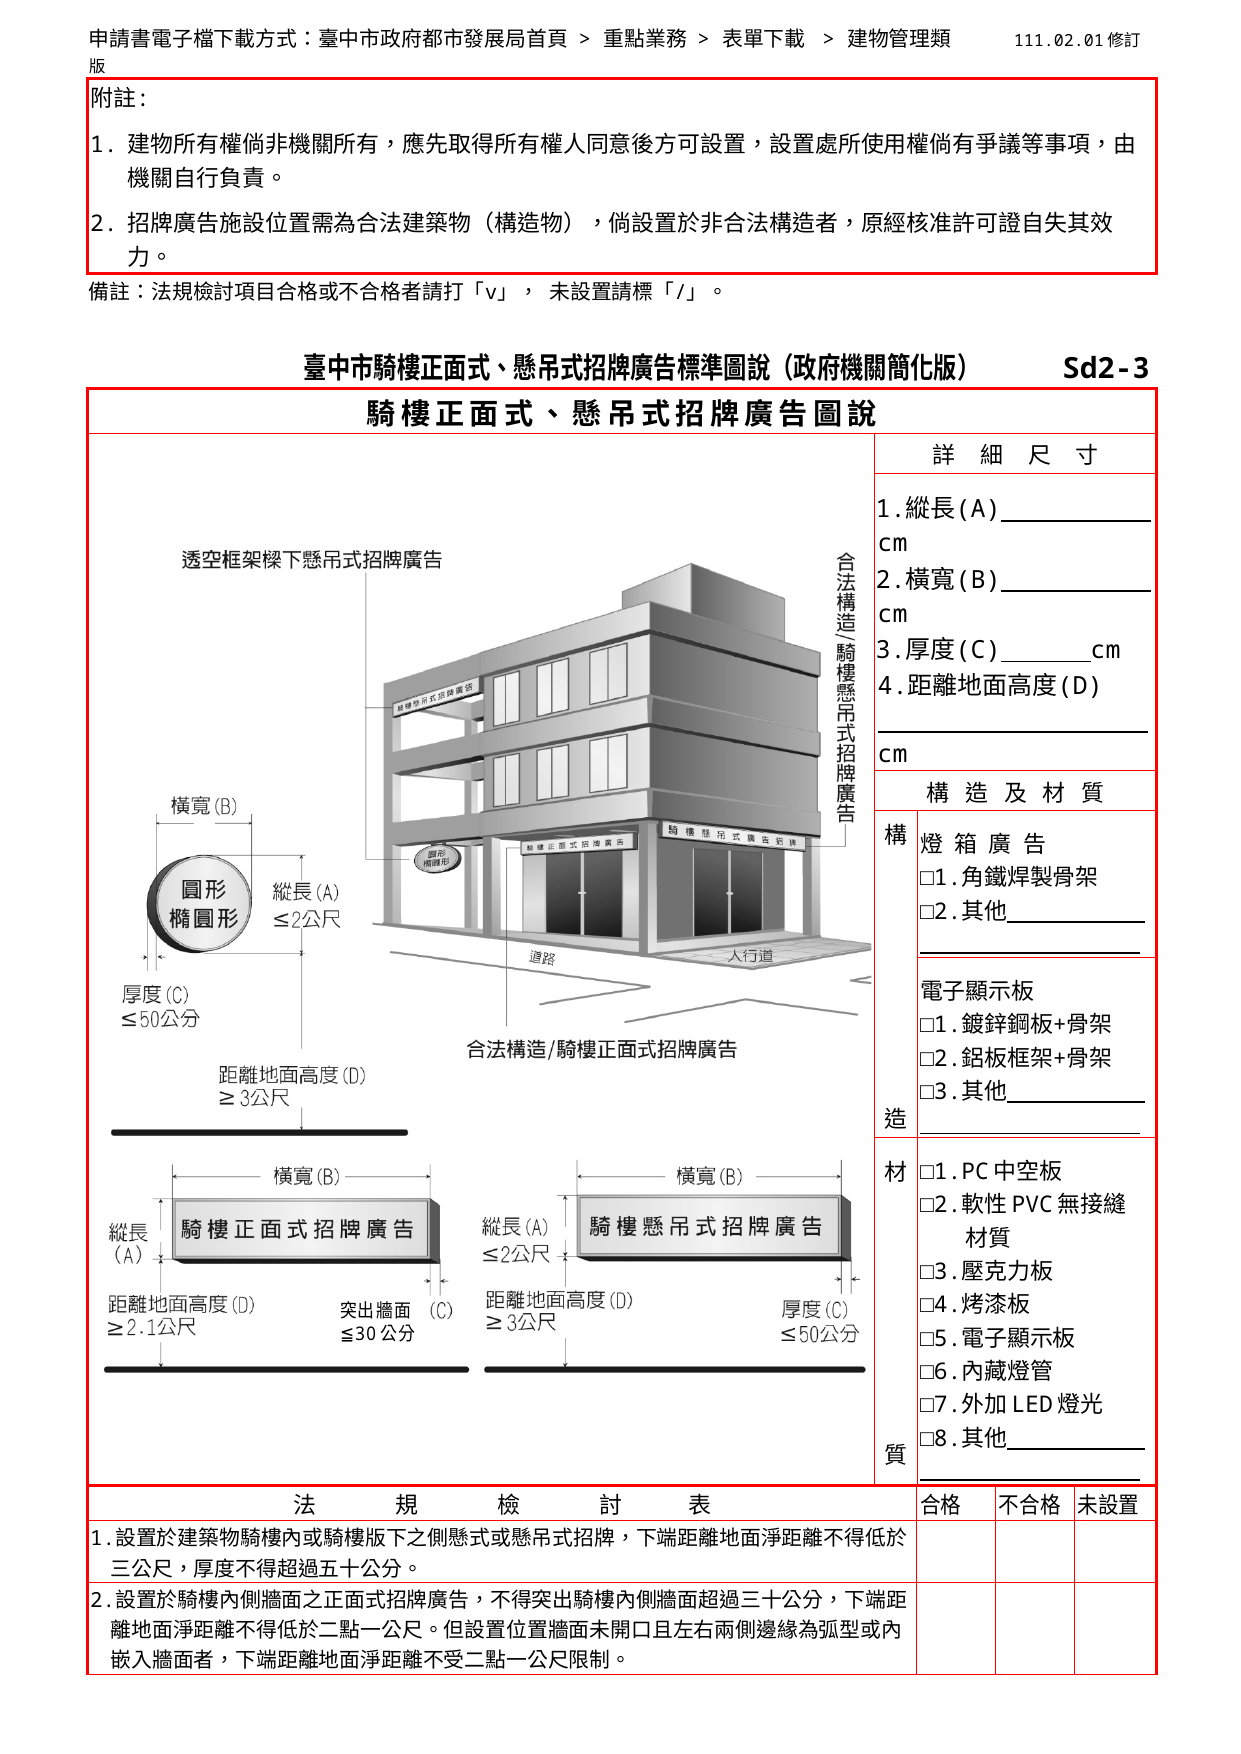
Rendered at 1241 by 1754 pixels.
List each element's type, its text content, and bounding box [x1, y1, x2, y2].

table_cell 法 規 檢 討 表 [89, 1487, 916, 1520]
table_header 騎樓正面式、懸吊式招牌廣告圖說 [89, 390, 1155, 433]
table_cell 構造及材質 [875, 771, 1155, 810]
table_cell [1075, 1521, 1155, 1582]
table_cell [917, 1583, 995, 1674]
table_cell [1075, 1583, 1155, 1674]
table_cell 1.設置於建築物騎樓內或騎樓版下之側懸式或懸吊式招牌，下端距離地面淨距離不得低於三公尺，厚度不得超過五十公分。 [89, 1521, 916, 1582]
table_cell 未設置 [1075, 1487, 1155, 1520]
table_cell 詳細尺寸 [875, 434, 1155, 473]
table_cell 電子顯示板 □1.鍍鋅鋼板+骨架 □2.鋁板框架+骨架 □3.其他 [918, 958, 1155, 1137]
table_cell [917, 1521, 995, 1582]
table_cell 材 質 [875, 1138, 917, 1484]
table_cell 不合格 [996, 1487, 1074, 1520]
table_cell 1.縱長(A) cm 2.橫寬(B) cm 3.厚度(C) cm 4.距離地面高度(D) cm [875, 474, 1155, 770]
table_cell [996, 1583, 1074, 1674]
table_cell □1.PC中空板 □2.軟性PVC無接縫 材質 □3.壓克力板 □4.烤漆板 □5.電子顯示板 □6.內藏燈管 □7.外加LED燈光 □8.其他 [918, 1138, 1155, 1484]
text 臺中市騎樓正面式、懸吊式招牌廣告標準圖說（政府機關簡化版） Sd2-3 [89, 345, 1149, 387]
table_cell 附註: 建物所有權倘非機關所有，應先取得所有權人同意後方可設置，設置處所使用權倘有爭議等事項，由機關自行負責。 招牌廣告施設位置需為合法建築物（構造物），倘設置於非合法構造者，原經核准許可證自失其效力。 [89, 80, 1155, 272]
table_cell [996, 1521, 1074, 1582]
table_cell 燈 箱 廣 告 □1.角鐵焊製骨架 □2.其他 [918, 811, 1155, 957]
table_cell 構 造 [875, 811, 917, 1137]
table_cell 2.設置於騎樓內側牆面之正面式招牌廣告，不得突出騎樓內側牆面超過三十公分，下端距離地面淨距離不得低於二點一公尺。但設置位置牆面未開口且左右兩側邊緣為弧型或內嵌入牆面者，下端距離地面淨距離不受二點一公尺限制。 [89, 1583, 916, 1674]
table_cell 合格 [917, 1487, 995, 1520]
text 備註：法規檢討項目合格或不合格者請打「v」， 未設置請標「/」。 [89, 275, 1152, 305]
table_cell [89, 434, 874, 1484]
